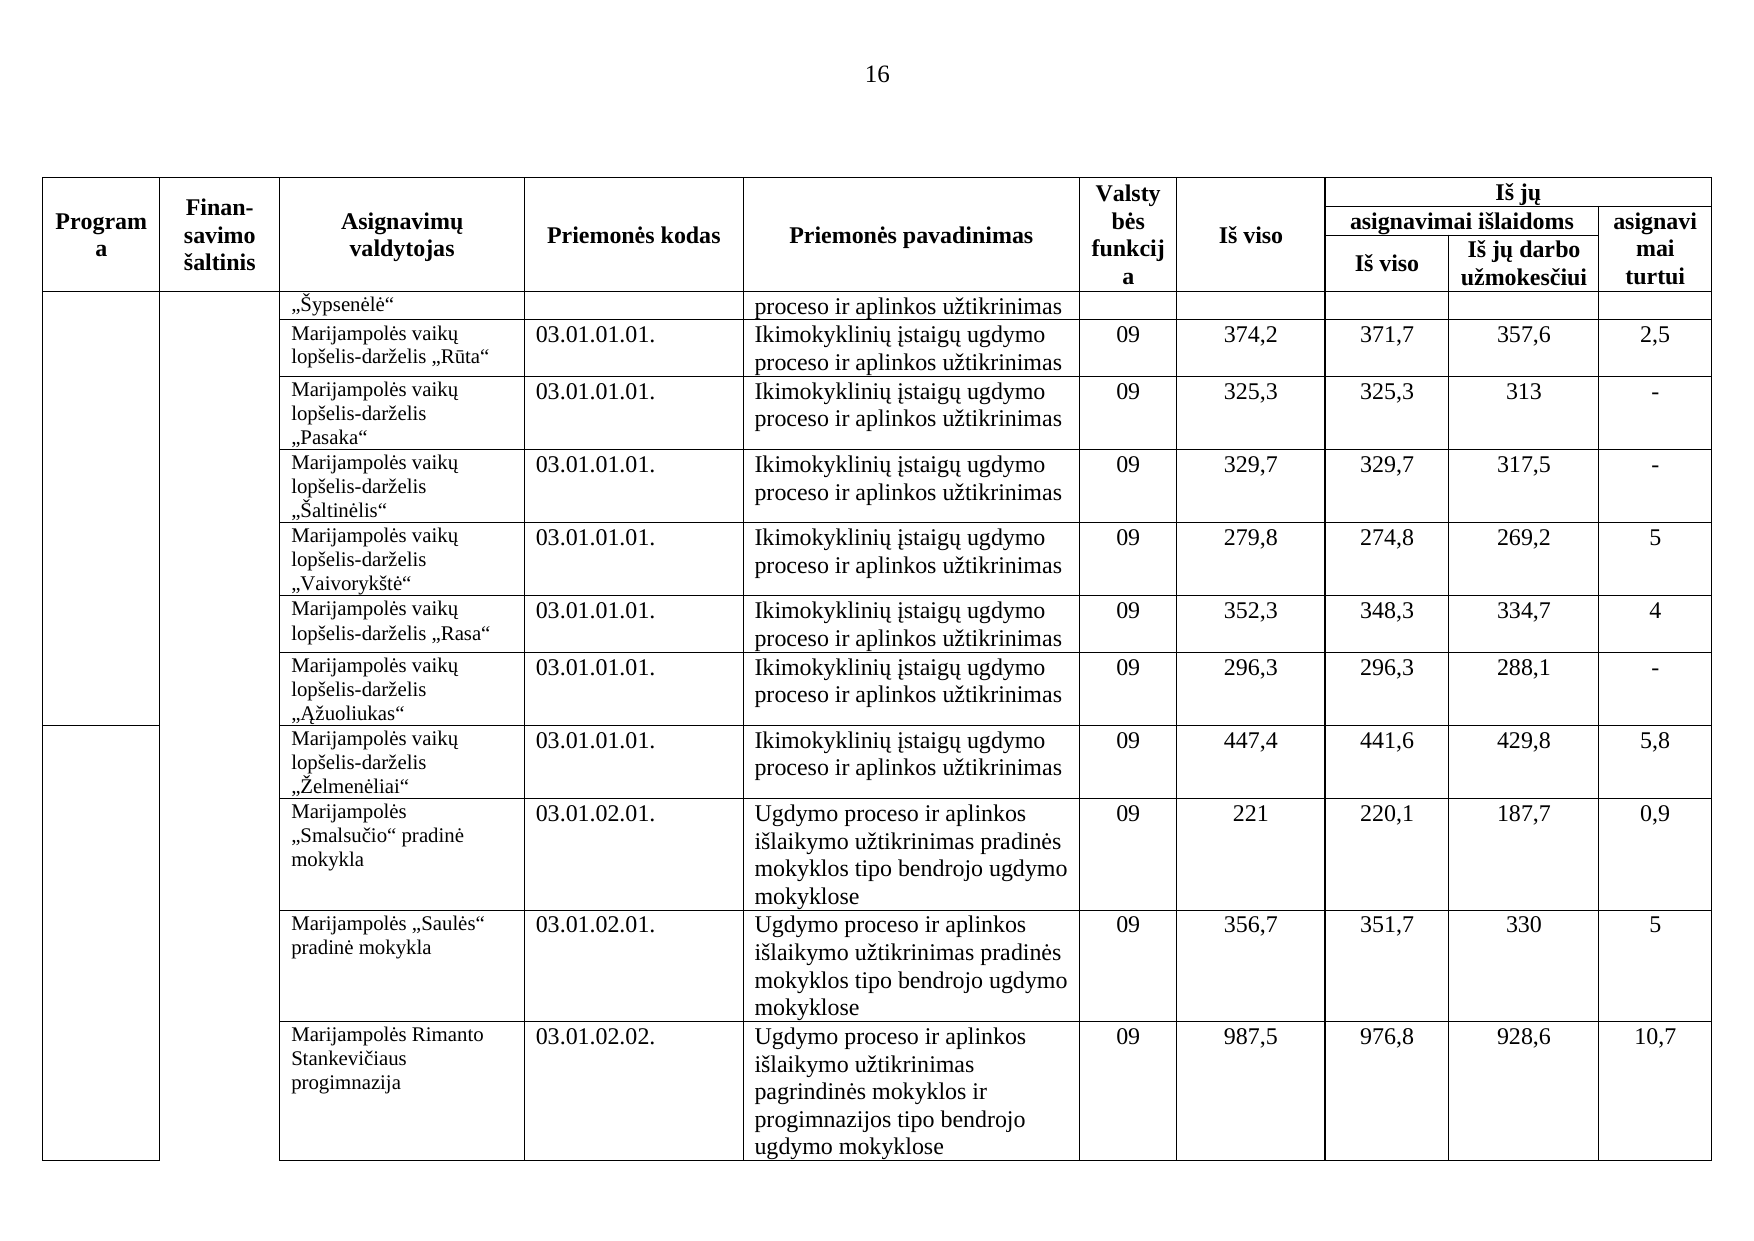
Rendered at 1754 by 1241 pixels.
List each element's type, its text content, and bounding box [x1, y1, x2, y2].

table_cell Ugdymo proceso ir aplinkos išlaikymo užtikrinimas pagrindinės mokyklos ir progimnazijos tipo bendrojo ugdymo mokyklose [744, 1022, 1079, 1160]
table_cell [160, 292, 279, 652]
table_header Valstybės funkcija [1080, 178, 1176, 291]
table_cell 371,7 [1326, 320, 1448, 376]
table_cell [1080, 292, 1176, 319]
table_cell [43, 726, 159, 1160]
table_cell Ikimokyklinių įstaigų ugdymo proceso ir aplinkos užtikrinimas [744, 450, 1079, 522]
table_cell [1177, 292, 1324, 319]
table_cell Marijampolės vaikų lopšelis-darželis „Ąžuoliukas“ [280, 653, 524, 725]
table_cell [525, 292, 743, 319]
table_cell 5 [1599, 523, 1711, 595]
table_cell - [1599, 377, 1711, 449]
table_cell 03.01.01.01. [525, 320, 743, 376]
table_header Finan-savimo šaltinis [160, 178, 279, 291]
table_cell Ikimokyklinių įstaigų ugdymo proceso ir aplinkos užtikrinimas [744, 523, 1079, 595]
table_cell 0,9 [1599, 799, 1711, 909]
table_cell 329,7 [1326, 450, 1448, 522]
table_cell 09 [1080, 377, 1176, 449]
table_cell Ikimokyklinių įstaigų ugdymo proceso ir aplinkos užtikrinimas [744, 377, 1079, 449]
table_cell 09 [1080, 320, 1176, 376]
table_cell 03.01.02.01. [525, 911, 743, 1021]
table_cell Marijampolės vaikų lopšelis-darželis „Pasaka“ [280, 377, 524, 449]
table_cell Ikimokyklinių įstaigų ugdymo proceso ir aplinkos užtikrinimas [744, 596, 1079, 652]
table_cell 325,3 [1326, 377, 1448, 449]
table_cell Ikimokyklinių įstaigų ugdymo proceso ir aplinkos užtikrinimas [744, 726, 1079, 798]
table_cell 10,7 [1599, 1022, 1711, 1160]
table_header Priemonės pavadinimas [744, 178, 1079, 291]
table_cell 325,3 [1177, 377, 1324, 449]
table_cell 374,2 [1177, 320, 1324, 376]
table_cell Ugdymo proceso ir aplinkos išlaikymo užtikrinimas pradinės mokyklos tipo bendrojo ugdymo mokyklose [744, 799, 1079, 909]
table_cell 313 [1449, 377, 1598, 449]
table_header Iš viso [1177, 178, 1324, 291]
table_cell 296,3 [1326, 653, 1448, 725]
table_cell 987,5 [1177, 1022, 1324, 1160]
table_cell 4 [1599, 596, 1711, 652]
table_cell 279,8 [1177, 523, 1324, 595]
table_cell 09 [1080, 653, 1176, 725]
table_cell 03.01.01.01. [525, 377, 743, 449]
table_cell Marijampolės „Smalsučio“ pradinė mokykla [280, 799, 524, 909]
table_cell [1326, 292, 1448, 319]
table_cell 976,8 [1326, 1022, 1448, 1160]
table_cell - [1599, 653, 1711, 725]
table_cell 330 [1449, 911, 1598, 1021]
table_cell Marijampolės vaikų lopšelis-darželis „Želmenėliai“ [280, 726, 524, 798]
table_cell 357,6 [1449, 320, 1598, 376]
table_cell „Šypsenėlė“ [280, 292, 524, 319]
table_cell Marijampolės Rimanto Stankevičiaus progimnazija [280, 1022, 524, 1160]
table_cell 220,1 [1326, 799, 1448, 909]
table_cell 03.01.01.01. [525, 523, 743, 595]
table_cell [43, 652, 159, 725]
table_cell Marijampolės vaikų lopšelis-darželis „Rūta“ [280, 320, 524, 376]
table_cell 317,5 [1449, 450, 1598, 522]
table_header Iš jų [1326, 178, 1711, 206]
table_cell - [1599, 292, 1711, 319]
table_cell - [1599, 450, 1711, 522]
table_cell 441,6 [1326, 726, 1448, 798]
table_cell 09 [1080, 911, 1176, 1021]
table_cell 5,8 [1599, 726, 1711, 798]
table_cell 03.01.01.01. [525, 653, 743, 725]
table_cell 09 [1080, 450, 1176, 522]
table_cell Marijampolės vaikų lopšelis-darželis „Šaltinėlis“ [280, 450, 524, 522]
table_cell 03.01.01.01. [525, 726, 743, 798]
table_cell 334,7 [1449, 596, 1598, 652]
table_cell 352,3 [1177, 596, 1324, 652]
table_cell 296,3 [1177, 653, 1324, 725]
table_cell 2,5 [1599, 320, 1711, 376]
table_cell 09 [1080, 596, 1176, 652]
table_cell 447,4 [1177, 726, 1324, 798]
table_cell [43, 292, 159, 652]
table_cell 09 [1080, 523, 1176, 595]
table_cell Marijampolės vaikų lopšelis-darželis „Vaivorykštė“ [280, 523, 524, 595]
table_cell 09 [1080, 726, 1176, 798]
table_cell 288,1 [1449, 653, 1598, 725]
table_cell 928,6 [1449, 1022, 1598, 1160]
table_cell 03.01.01.01. [525, 596, 743, 652]
table_cell Iš viso [1326, 236, 1448, 291]
table_cell 187,7 [1449, 799, 1598, 909]
table_cell 09 [1080, 1022, 1176, 1160]
table_cell 03.01.02.01. [525, 799, 743, 909]
table_cell asignavimai išlaidoms [1326, 207, 1598, 234]
table_header Priemonės kodas [525, 178, 743, 291]
table_cell Ikimokyklinių įstaigų ugdymo proceso ir aplinkos užtikrinimas [744, 653, 1079, 725]
table_cell [160, 652, 279, 725]
table_cell 221 [1177, 799, 1324, 909]
table_cell Ugdymo proceso ir aplinkos išlaikymo užtikrinimas pradinės mokyklos tipo bendrojo ugdymo mokyklose [744, 911, 1079, 1021]
table_cell 429,8 [1449, 726, 1598, 798]
table_cell asignavimai turtui įsigyti [1599, 207, 1711, 291]
table_cell 269,2 [1449, 523, 1598, 595]
table_header Asignavimų valdytojas [280, 178, 524, 291]
table_cell Ikimokyklinių įstaigų ugdymo proceso ir aplinkos užtikrinimas [744, 320, 1079, 376]
table_cell [160, 725, 279, 1160]
table_cell 03.01.02.02. [525, 1022, 743, 1160]
table_cell 348,3 [1326, 596, 1448, 652]
table_cell Marijampolės „Saulės“ pradinė mokykla [280, 911, 524, 1021]
table_cell 5 [1599, 911, 1711, 1021]
table_cell proceso ir aplinkos užtikrinimas [744, 292, 1079, 319]
table_cell 274,8 [1326, 523, 1448, 595]
table_cell Iš jų darbo užmokesčiui [1449, 236, 1598, 291]
table_cell Marijampolės vaikų lopšelis-darželis „Rasa“ [280, 596, 524, 652]
table_header Programa [43, 178, 159, 291]
table_cell 03.01.01.01. [525, 450, 743, 522]
table_cell 329,7 [1177, 450, 1324, 522]
table_cell [1449, 292, 1598, 319]
table_cell 351,7 [1326, 911, 1448, 1021]
table_cell 356,7 [1177, 911, 1324, 1021]
table_cell 09 [1080, 799, 1176, 909]
